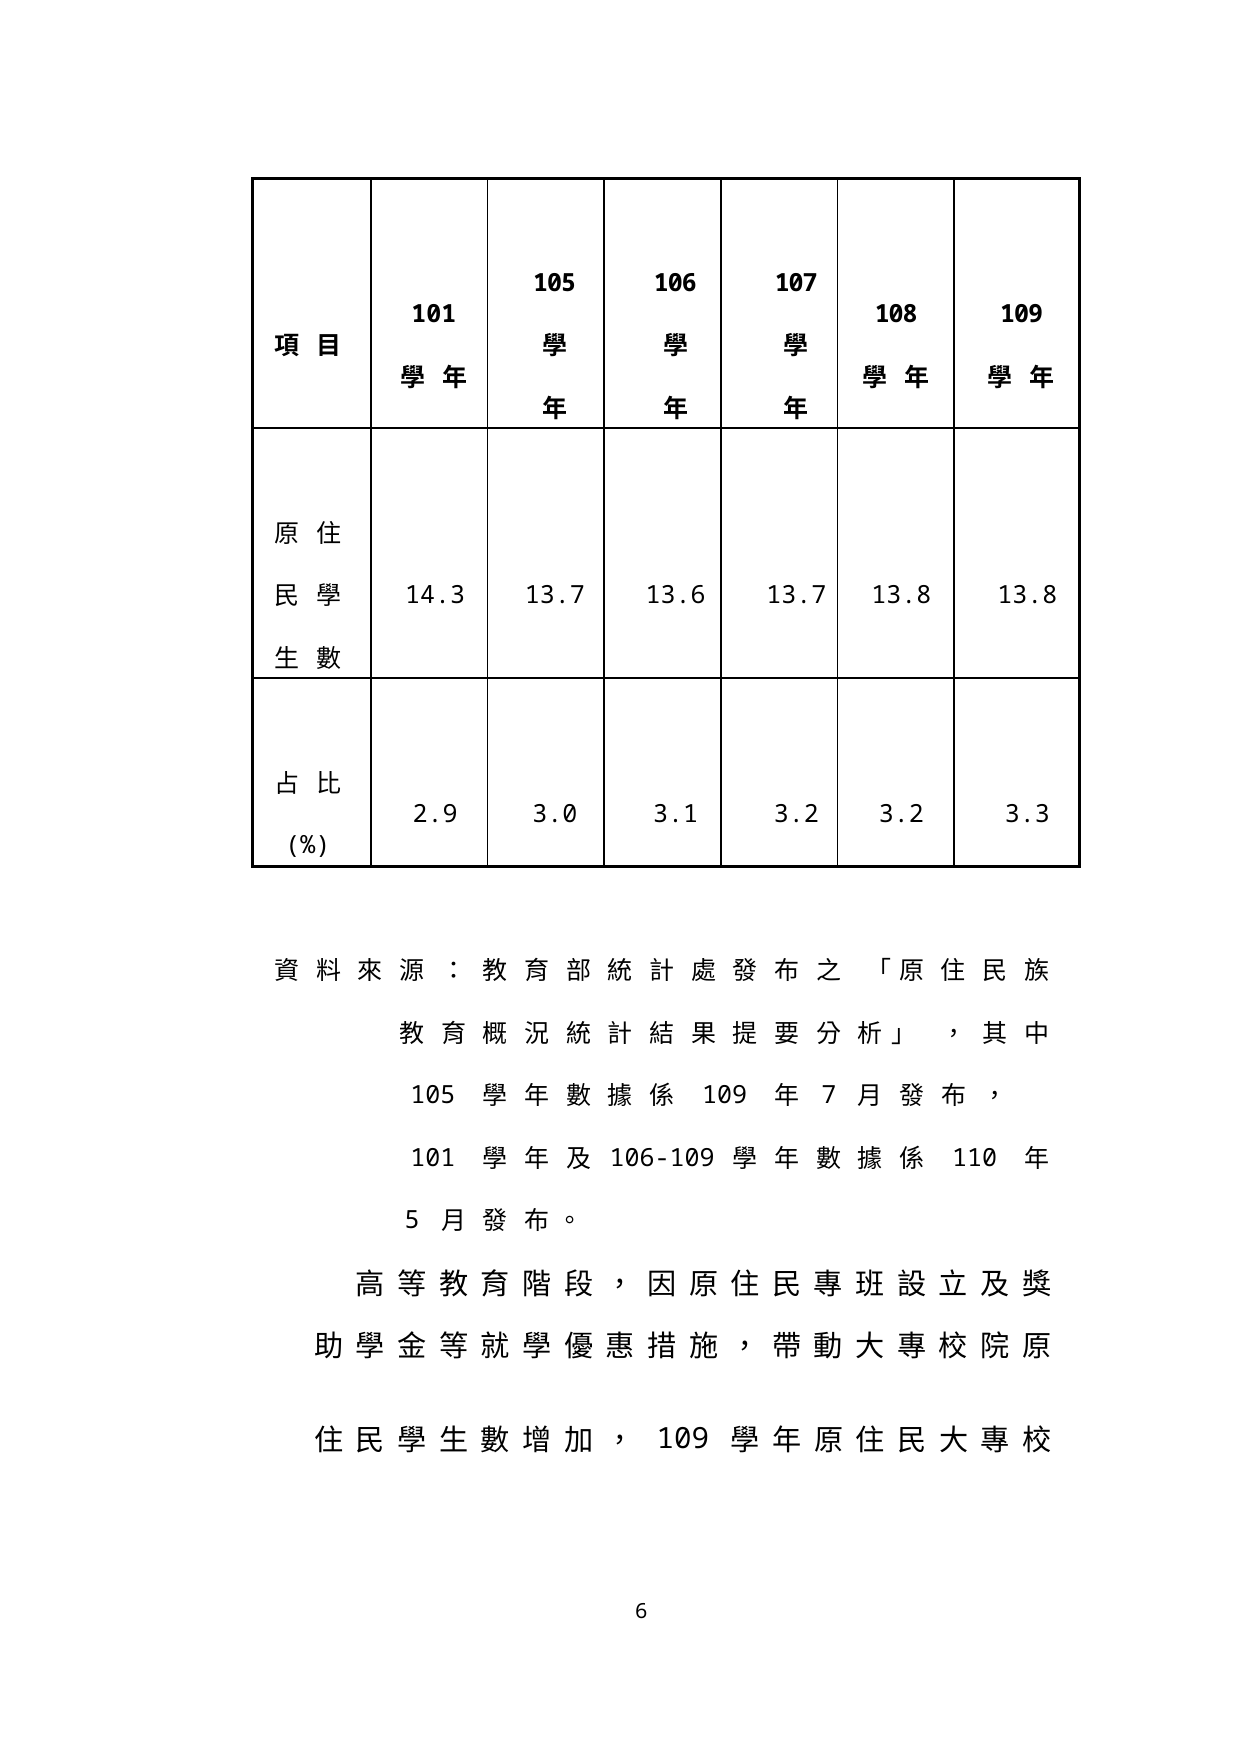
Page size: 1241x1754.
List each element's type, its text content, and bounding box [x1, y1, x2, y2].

table_cell 占比(%) [254, 679, 370, 865]
table_cell 原住民學生數 [254, 429, 370, 677]
table_header 項目 [254, 180, 370, 427]
table_cell 2.9 [372, 679, 487, 865]
table_cell 13.8 [838, 429, 953, 677]
table_cell 3.1 [605, 679, 720, 865]
text 高等教育階段，因原住民專班設立及獎助學金等就學優惠措施，帶動大專校院原住民學生數增加，109學年原住民大專校 [271, 1240, 1058, 1490]
table_header 101學年 [372, 180, 487, 427]
table_cell 13.8 [955, 429, 1078, 677]
table_cell 3.3 [955, 679, 1078, 865]
table_header 107學年 [722, 180, 837, 427]
text 資料來源：教育部統計處發布之「原住民族教育概況統計結果提要分析」，其中105學年數據係109年7月發布，101學年及106-109學年數據係110年5月發布。 [242, 927, 1058, 1240]
table_cell 13.7 [722, 429, 837, 677]
table_cell 3.0 [488, 679, 603, 865]
table_cell 14.3 [372, 429, 487, 677]
table_cell 3.2 [722, 679, 837, 865]
table_cell 13.6 [605, 429, 720, 677]
table_header 109學年 [955, 180, 1078, 427]
table_cell 3.2 [838, 679, 953, 865]
table_header 105學年 [488, 180, 603, 427]
table_cell 13.7 [488, 429, 603, 677]
table_header 106學年 [605, 180, 720, 427]
table_header 108學年 [838, 180, 953, 427]
